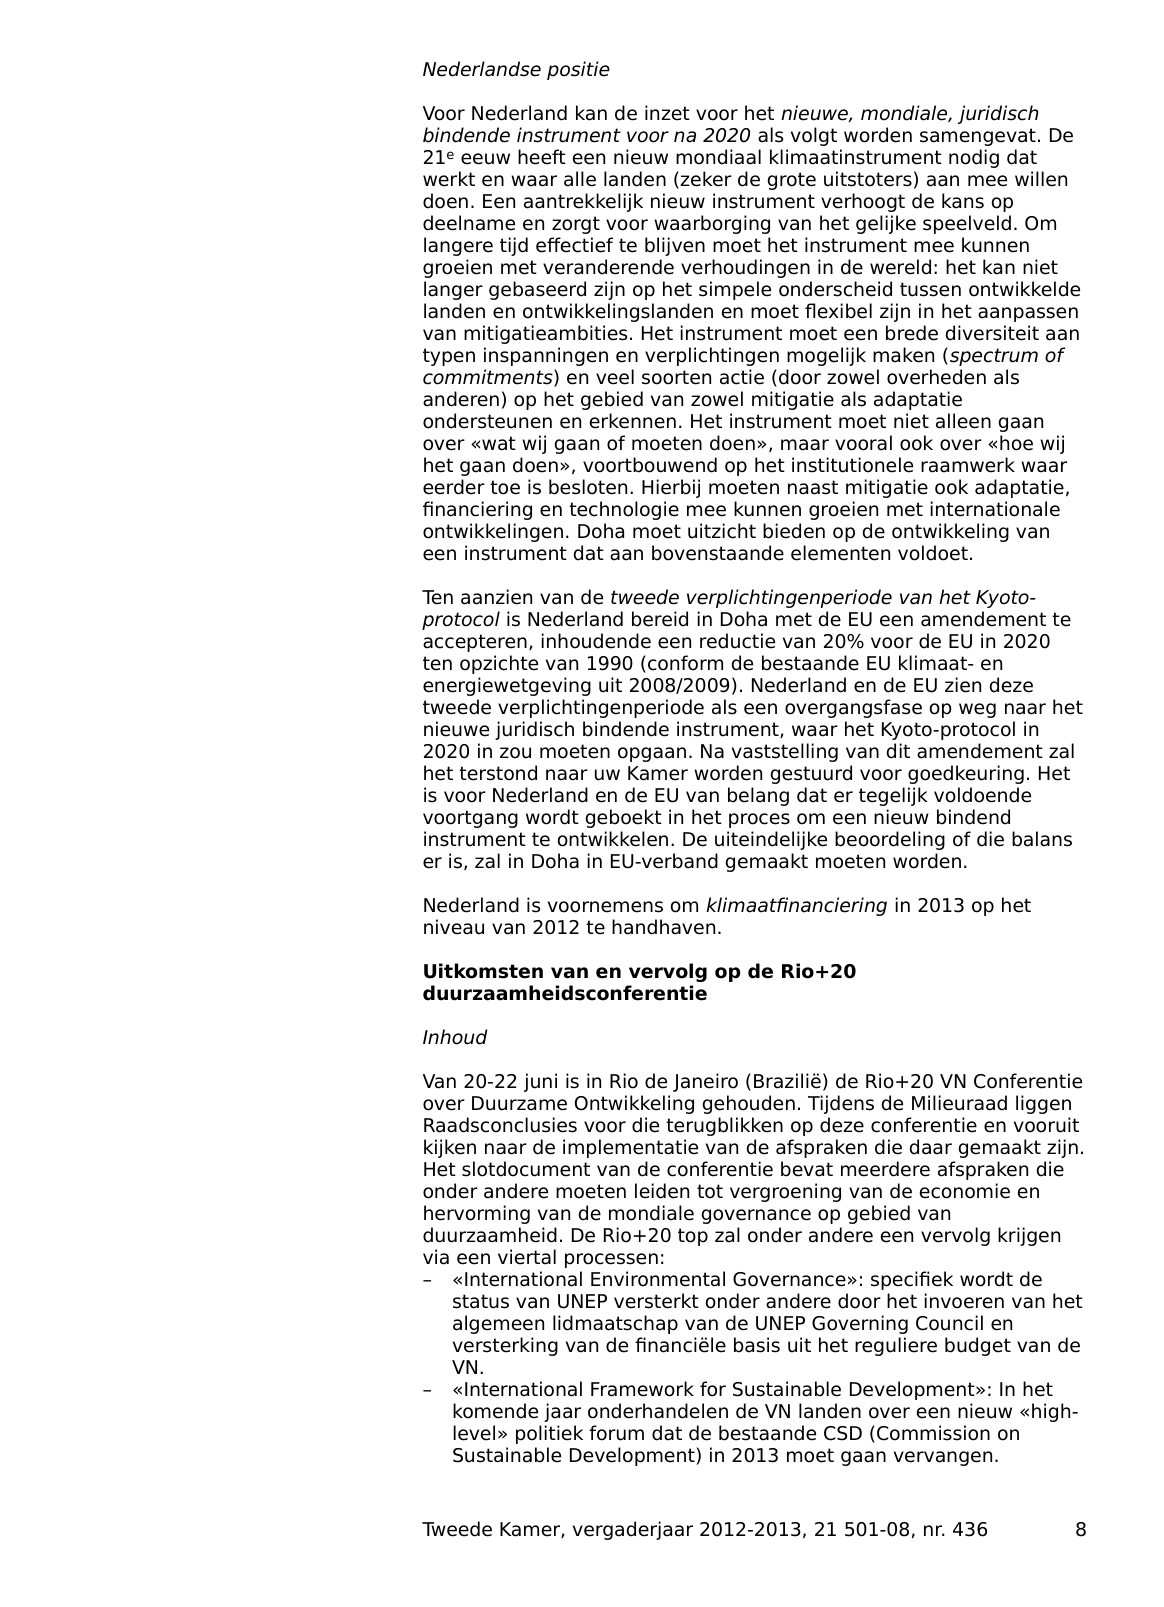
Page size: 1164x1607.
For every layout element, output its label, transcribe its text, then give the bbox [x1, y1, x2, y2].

subtitle Nederlandse positie [422, 59, 1087, 81]
text – «International Framework for Sustainable Development»: In het komende jaar onderhandelen de VN landen over een nieuw «high-level» politiek forum dat de bestaande CSD (Commission on Sustainable Development) in 2013 moet gaan vervangen. [422, 1379, 1087, 1467]
text – «International Environmental Governance»: specifiek wordt de status van UNEP versterkt onder andere door het invoeren van het algemeen lidmaatschap van de UNEP Governing Council en versterking van de financiële basis uit het reguliere budget van de VN. [422, 1269, 1087, 1379]
text Nederland is voornemens om klimaatfinanciering in 2013 op het niveau van 2012 te handhaven. [422, 895, 1087, 939]
subtitle Uitkomsten van en vervolg op de Rio+20 duurzaamheidsconferentie [422, 961, 1087, 1005]
text Voor Nederland kan de inzet voor het nieuwe, mondiale, juridisch bindende instrument voor na 2020 als volgt worden samengevat. De 21e eeuw heeft een nieuw mondiaal klimaatinstrument nodig dat werkt en waar alle landen (zeker de grote uitstoters) aan mee willen doen. Een aantrekkelijk nieuw instrument verhoogt de kans op deelname en zorgt voor waarborging van het gelijke speelveld. Om langere tijd effectief te blijven moet het instrument mee kunnen groeien met veranderende verhoudingen in de wereld: het kan niet langer gebaseerd zijn op het simpele onderscheid tussen ontwikkelde landen en ontwikkelingslanden en moet flexibel zijn in het aanpassen van mitigatieambities. Het instrument moet een brede diversiteit aan typen inspanningen en verplichtingen mogelijk maken (spectrum of commitments) en veel soorten actie (door zowel overheden als anderen) op het gebied van zowel mitigatie als adaptatie ondersteunen en erkennen. Het instrument moet niet alleen gaan over «wat wij gaan of moeten doen», maar vooral ook over «hoe wij het gaan doen», voortbouwend op het institutionele raamwerk waar eerder toe is besloten. Hierbij moeten naast mitigatie ook adaptatie, financiering en technologie mee kunnen groeien met internationale ontwikkelingen. Doha moet uitzicht bieden op de ontwikkeling van een instrument dat aan bovenstaande elementen voldoet. [422, 103, 1087, 565]
text Ten aanzien van de tweede verplichtingenperiode van het Kyoto-protocol is Nederland bereid in Doha met de EU een amendement te accepteren, inhoudende een reductie van 20% voor de EU in 2020 ten opzichte van 1990 (conform de bestaande EU klimaat- en energiewetgeving uit 2008/2009). Nederland en de EU zien deze tweede verplichtingenperiode als een overgangsfase op weg naar het nieuwe juridisch bindende instrument, waar het Kyoto-protocol in 2020 in zou moeten opgaan. Na vaststelling van dit amendement zal het terstond naar uw Kamer worden gestuurd voor goedkeuring. Het is voor Nederland en de EU van belang dat er tegelijk voldoende voortgang wordt geboekt in het proces om een nieuw bindend instrument te ontwikkelen. De uiteindelijke beoordeling of die balans er is, zal in Doha in EU-verband gemaakt moeten worden. [422, 587, 1087, 873]
subtitle Inhoud [422, 1027, 1087, 1049]
text Van 20-22 juni is in Rio de Janeiro (Brazilië) de Rio+20 VN Conferentie over Duurzame Ontwikkeling gehouden. Tijdens de Milieuraad liggen Raadsconclusies voor die terugblikken op deze conferentie en vooruit kijken naar de implementatie van de afspraken die daar gemaakt zijn. Het slotdocument van de conferentie bevat meerdere afspraken die onder andere moeten leiden tot vergroening van de economie en hervorming van de mondiale governance op gebied van duurzaamheid. De Rio+20 top zal onder andere een vervolg krijgen via een viertal processen: [422, 1071, 1087, 1269]
